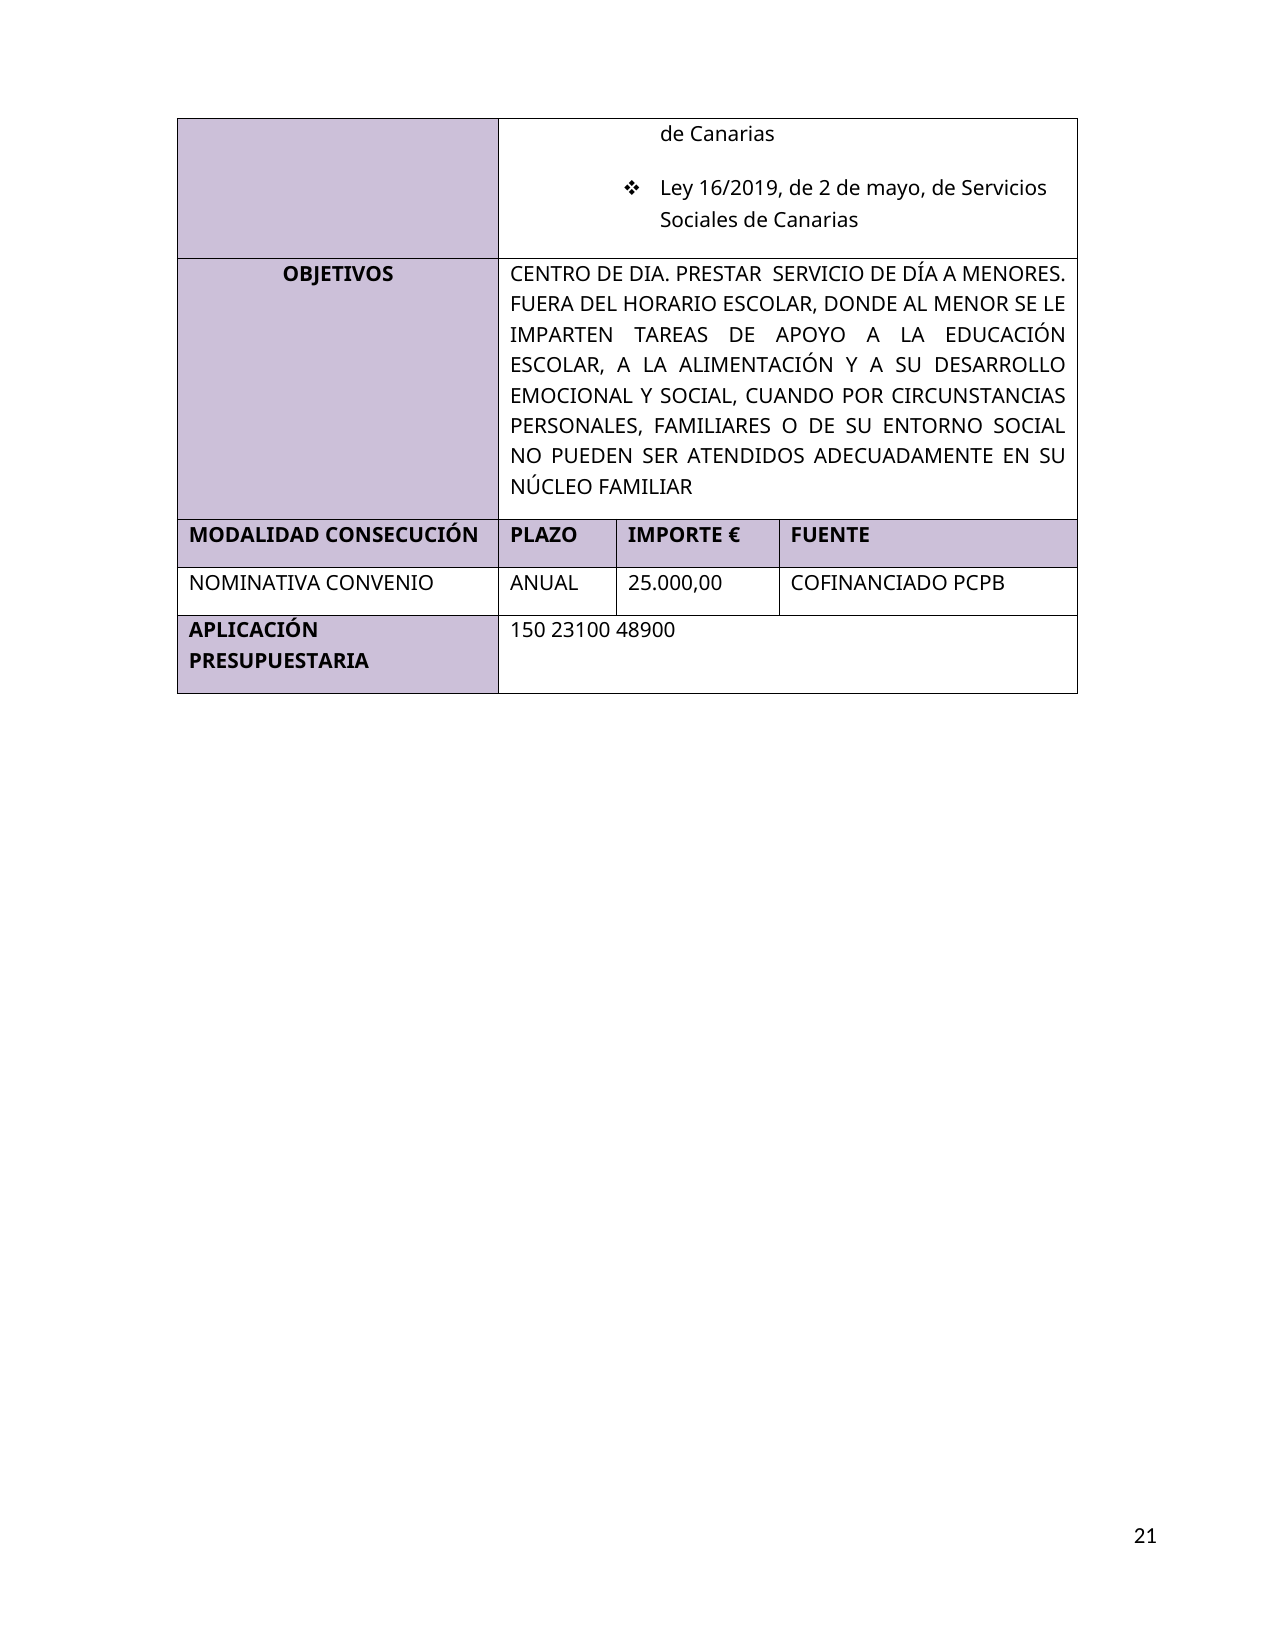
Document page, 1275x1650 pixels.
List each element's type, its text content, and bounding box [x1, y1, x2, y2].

table_cell 150 23100 48900 [499, 616, 1077, 693]
table_cell COFINANCIADO PCPB [780, 568, 1077, 614]
table_cell Ley 38/2003, de 17 de noviembre, General de Subvenciones Ley 7/1985, de 2 de abril, Reguladora de las Bases del Régimen Local Ley 7/2015, de 1 de abril, de municipios de Canarias Ley 16/2019, de 2 de mayo, de Servicios Sociales de Canarias [499, 119, 1077, 258]
table_cell FUENTE [780, 520, 1077, 567]
table_cell 25.000,00 [617, 568, 779, 614]
table_cell PLAZO [499, 520, 616, 567]
table_cell NOMINATIVA CONVENIO [178, 568, 498, 614]
table_cell [178, 119, 498, 258]
table_cell OBJETIVOS [178, 259, 498, 519]
table_cell MODALIDAD CONSECUCIÓN [178, 520, 498, 567]
table_cell IMPORTE € [617, 520, 779, 567]
table_cell CENTRO DE DIA. PRESTAR SERVICIO DE DÍA A MENORES. FUERA DEL HORARIO ESCOLAR, DONDE AL MENOR SE LE IMPARTEN TAREAS DE APOYO A LA EDUCACIÓN ESCOLAR, A LA ALIMENTACIÓN Y A SU DESARROLLO EMOCIONAL Y SOCIAL, CUANDO POR CIRCUNSTANCIAS PERSONALES, FAMILIARES O DE SU ENTORNO SOCIAL NO PUEDEN SER ATENDIDOS ADECUADAMENTE EN SU NÚCLEO FAMILIAR [499, 259, 1077, 519]
table_cell APLICACIÓN PRESUPUESTARIA [178, 616, 498, 693]
table_cell ANUAL [499, 568, 616, 614]
